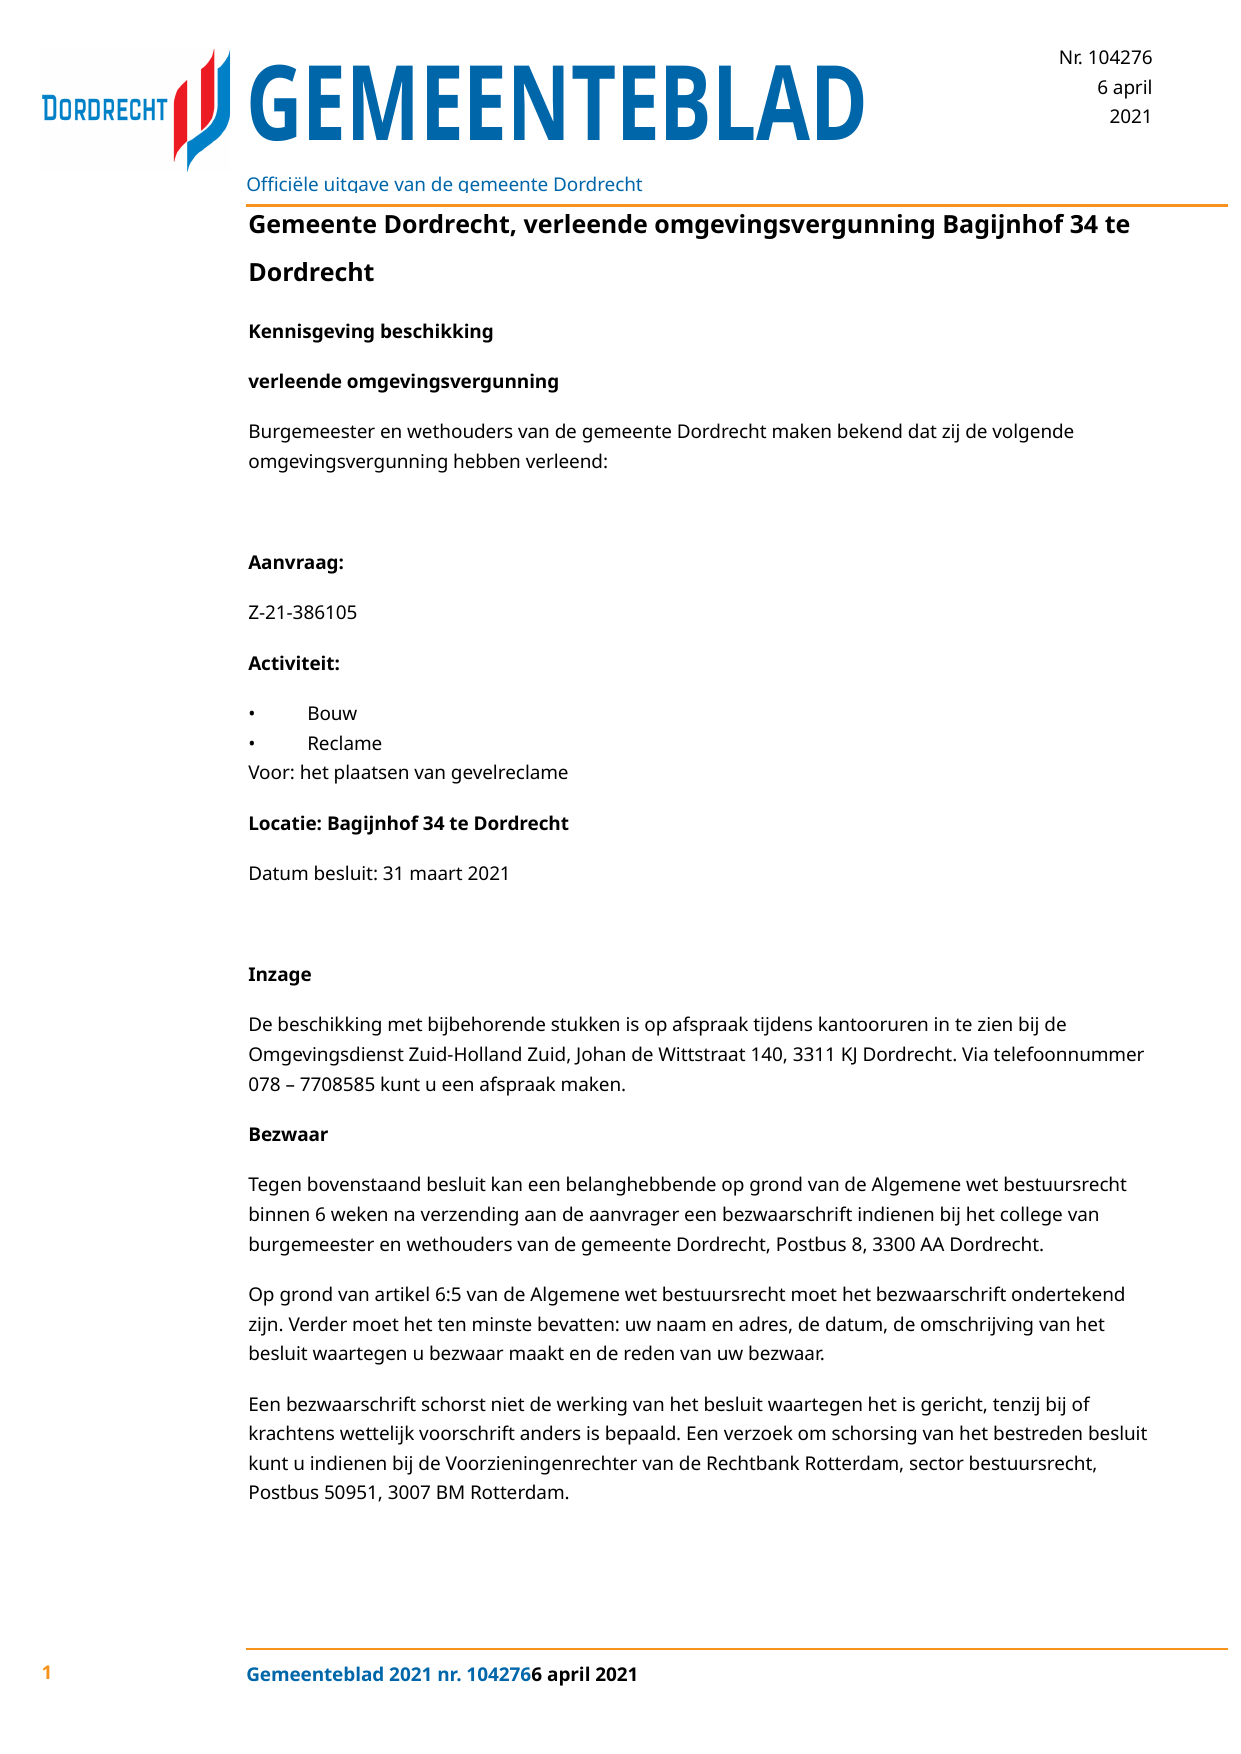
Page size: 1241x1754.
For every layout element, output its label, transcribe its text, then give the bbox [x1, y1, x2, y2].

text Gemeente Dordrecht, verleende omgevingsvergunning Bagijnhof 34 te Dordrecht [248, 207, 1152, 288]
text Voor: het plaatsen van gevelreclame [248, 759, 1152, 785]
picture [41, 47, 231, 172]
text Kennisgeving beschikking [248, 318, 1152, 344]
text Aanvraag: [248, 549, 1152, 575]
text verleende omgevingsvergunning [248, 368, 1152, 394]
text Locatie: Bagijnhof 34 te Dordrecht [248, 810, 1152, 836]
text Activiteit: [248, 650, 1152, 676]
text Tegen bovenstaand besluit kan een belanghebbende op grond van de Algemene wet bestuursrecht binnen 6 weken na verzending aan de aanvrager een bezwaarschrift indienen bij het college van burgemeester en wethouders van de gemeente Dordrecht, Postbus 8, 3300 AA Dordrecht. [248, 1172, 1152, 1257]
list Reclame [248, 730, 1152, 756]
text Datum besluit: 31 maart 2021 [248, 860, 1152, 886]
text De beschikking met bijbehorende stukken is op afspraak tijdens kantooruren in te zien bij de Omgevingsdienst Zuid-Holland Zuid, Johan de Wittstraat 140, 3311 KJ Dordrecht. Via telefoonnummer 078 – 7708585 kunt u een afspraak maken. [248, 1012, 1152, 1097]
text Inzage [248, 961, 1152, 987]
list Bouw [248, 700, 1152, 726]
text Bezwaar [248, 1121, 1152, 1147]
text Op grond van artikel 6:5 van de Algemene wet bestuursrecht moet het bezwaarschrift ondertekend zijn. Verder moet het ten minste bevatten: uw naam en adres, de datum, de omschrijving van het besluit waartegen u bezwaar maakt en de reden van uw bezwaar. [248, 1281, 1152, 1366]
text Burgemeester en wethouders van de gemeente Dordrecht maken bekend dat zij de volgende omgevingsvergunning hebben verleend: [248, 419, 1152, 474]
text Een bezwaarschrift schorst niet de werking van het besluit waartegen het is gericht, tenzij bij of krachtens wettelijk voorschrift anders is bepaald. Een verzoek om schorsing van het bestreden besluit kunt u indienen bij de Voorzieningenrechter van de Rechtbank Rotterdam, sector bestuursrecht, Postbus 50951, 3007 BM Rotterdam. [248, 1391, 1152, 1505]
text Z-21-386105 [248, 599, 1152, 625]
